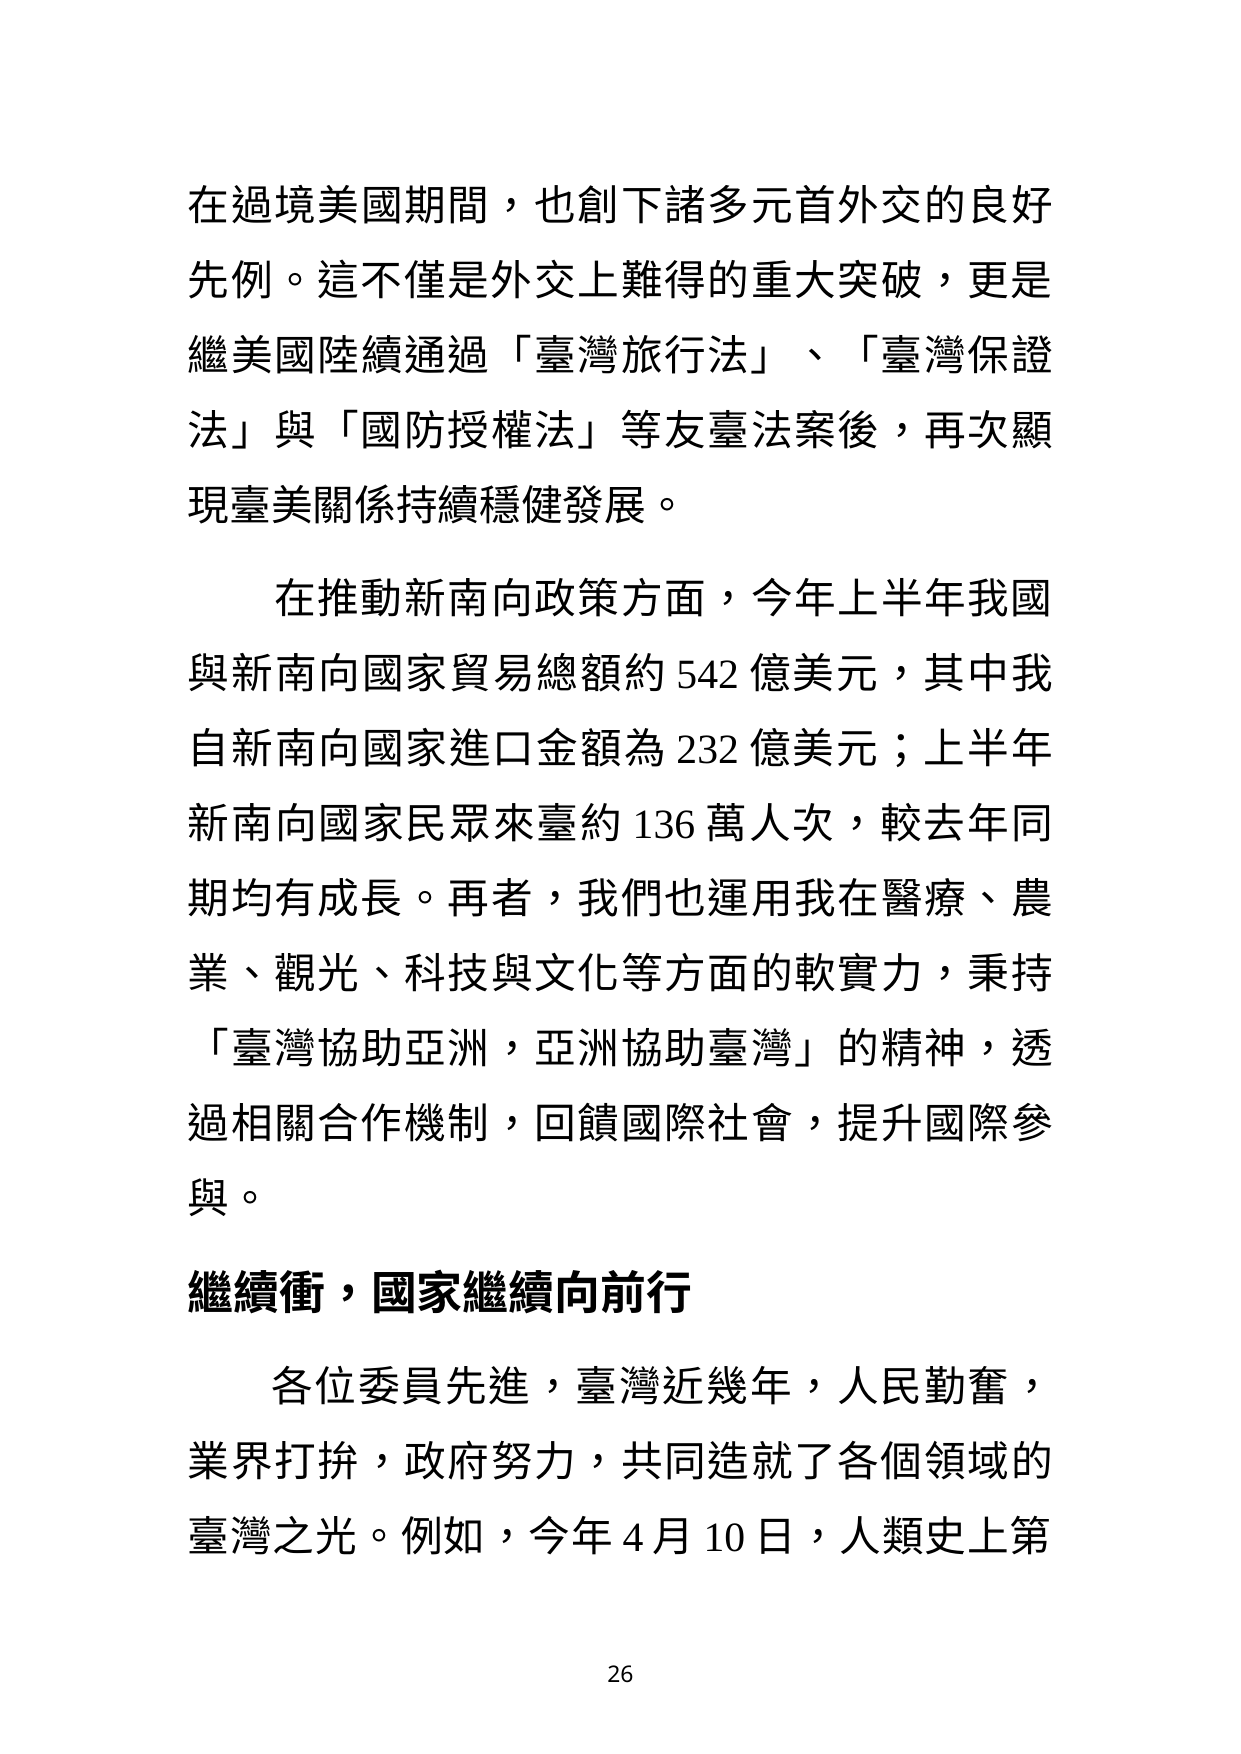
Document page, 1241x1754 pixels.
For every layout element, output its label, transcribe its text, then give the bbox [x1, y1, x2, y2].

text 各位委員先進，臺灣近幾年，人民勤奮，業界打拚，政府努力，共同造就了各個領域的臺灣之光。例如，今年4月10日，人類史上第 [187, 1346, 1053, 1571]
text 在推動新南向政策方面，今年上半年我國與新南向國家貿易總額約542億美元，其中我自新南向國家進口金額為232億美元；上半年新南向國家民眾來臺約136萬人次，較去年同期均有成長。再者，我們也運用我在醫療、農業、觀光、科技與文化等方面的軟實力，秉持「臺灣協助亞洲，亞洲協助臺灣」的精神，透過相關合作機制，回饋國際社會，提升國際參與。 [187, 558, 1053, 1233]
text 在過境美國期間，也創下諸多元首外交的良好先例。這不僅是外交上難得的重大突破，更是繼美國陸續通過「臺灣旅行法」、「臺灣保證法」與「國防授權法」等友臺法案後，再次顯現臺美關係持續穩健發展。 [187, 164, 1053, 539]
text 繼續衝，國家繼續向前行 [187, 1252, 1053, 1327]
